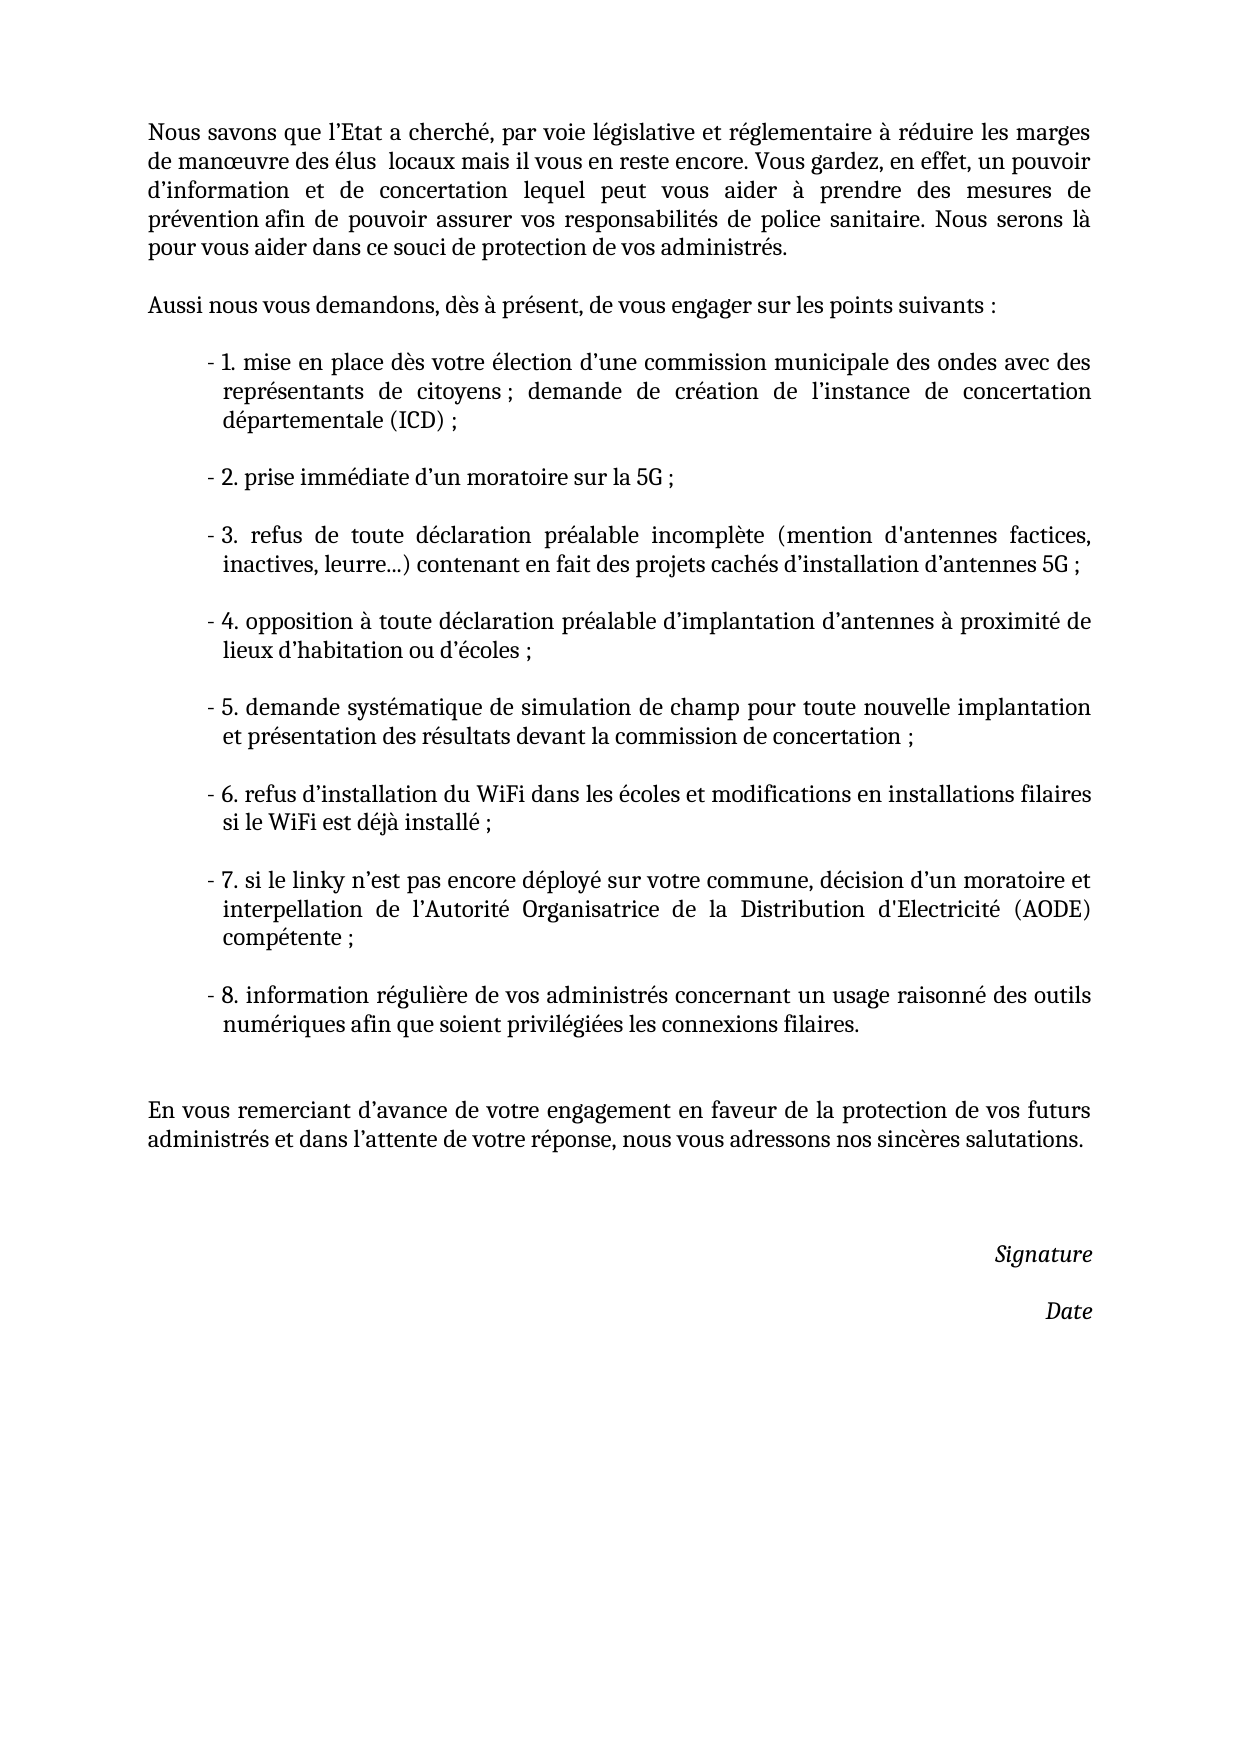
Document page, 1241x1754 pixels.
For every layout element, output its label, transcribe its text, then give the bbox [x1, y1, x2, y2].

list 4. opposition à toute déclaration préalable d’implantation d’antennes à proximité de lieux d’habitation ou d’écoles ; [207, 607, 1093, 664]
list 5. demande systématique de simulation de champ pour toute nouvelle implantation et présentation des résultats devant la commission de concertation ; [207, 693, 1093, 751]
text Date [148, 1297, 1093, 1326]
list 2. prise immédiate d’un moratoire sur la 5G ; [207, 463, 1093, 492]
list 3. refus de toute déclaration préalable incomplète (mention d'antennes factices, inactives, leurre...) contenant en fait des projets cachés d’installation d’antennes 5G ; [207, 521, 1093, 578]
text Aussi nous vous demandons, dès à présent, de vous engager sur les points suivants : [148, 291, 1093, 319]
text En vous remerciant d’avance de votre engagement en faveur de la protection de vos futurs administrés et dans l’attente de votre réponse, nous vous adressons nos sincères salutations. [148, 1096, 1093, 1153]
list 6. refus d’installation du WiFi dans les écoles et modifications en installations filaires si le WiFi est déjà installé ; [207, 779, 1093, 837]
list 1. mise en place dès votre élection d’une commission municipale des ondes avec des représentants de citoyens ; demande de création de l’instance de concertation départementale (ICD) ; [207, 348, 1093, 434]
text Nous savons que l’Etat a cherché, par voie législative et réglementaire à réduire les marges de manœuvre des élus locaux mais il vous en reste encore. Vous gardez, en effet, un pouvoir d’information et de concertation lequel peut vous aider à prendre des mesures de prévention afin de pouvoir assurer vos responsabilités de police sanitaire. Nous serons là pour vous aider dans ce souci de protection de vos administrés. [148, 118, 1093, 262]
list 8. information régulière de vos administrés concernant un usage raisonné des outils numériques afin que soient privilégiées les connexions filaires. [207, 981, 1093, 1038]
list 7. si le linky n’est pas encore déployé sur votre commune, décision d’un moratoire et interpellation de l’Autorité Organisatrice de la Distribution d'Electricité (AODE) compétente ; [207, 866, 1093, 952]
text Signature [148, 1239, 1093, 1268]
